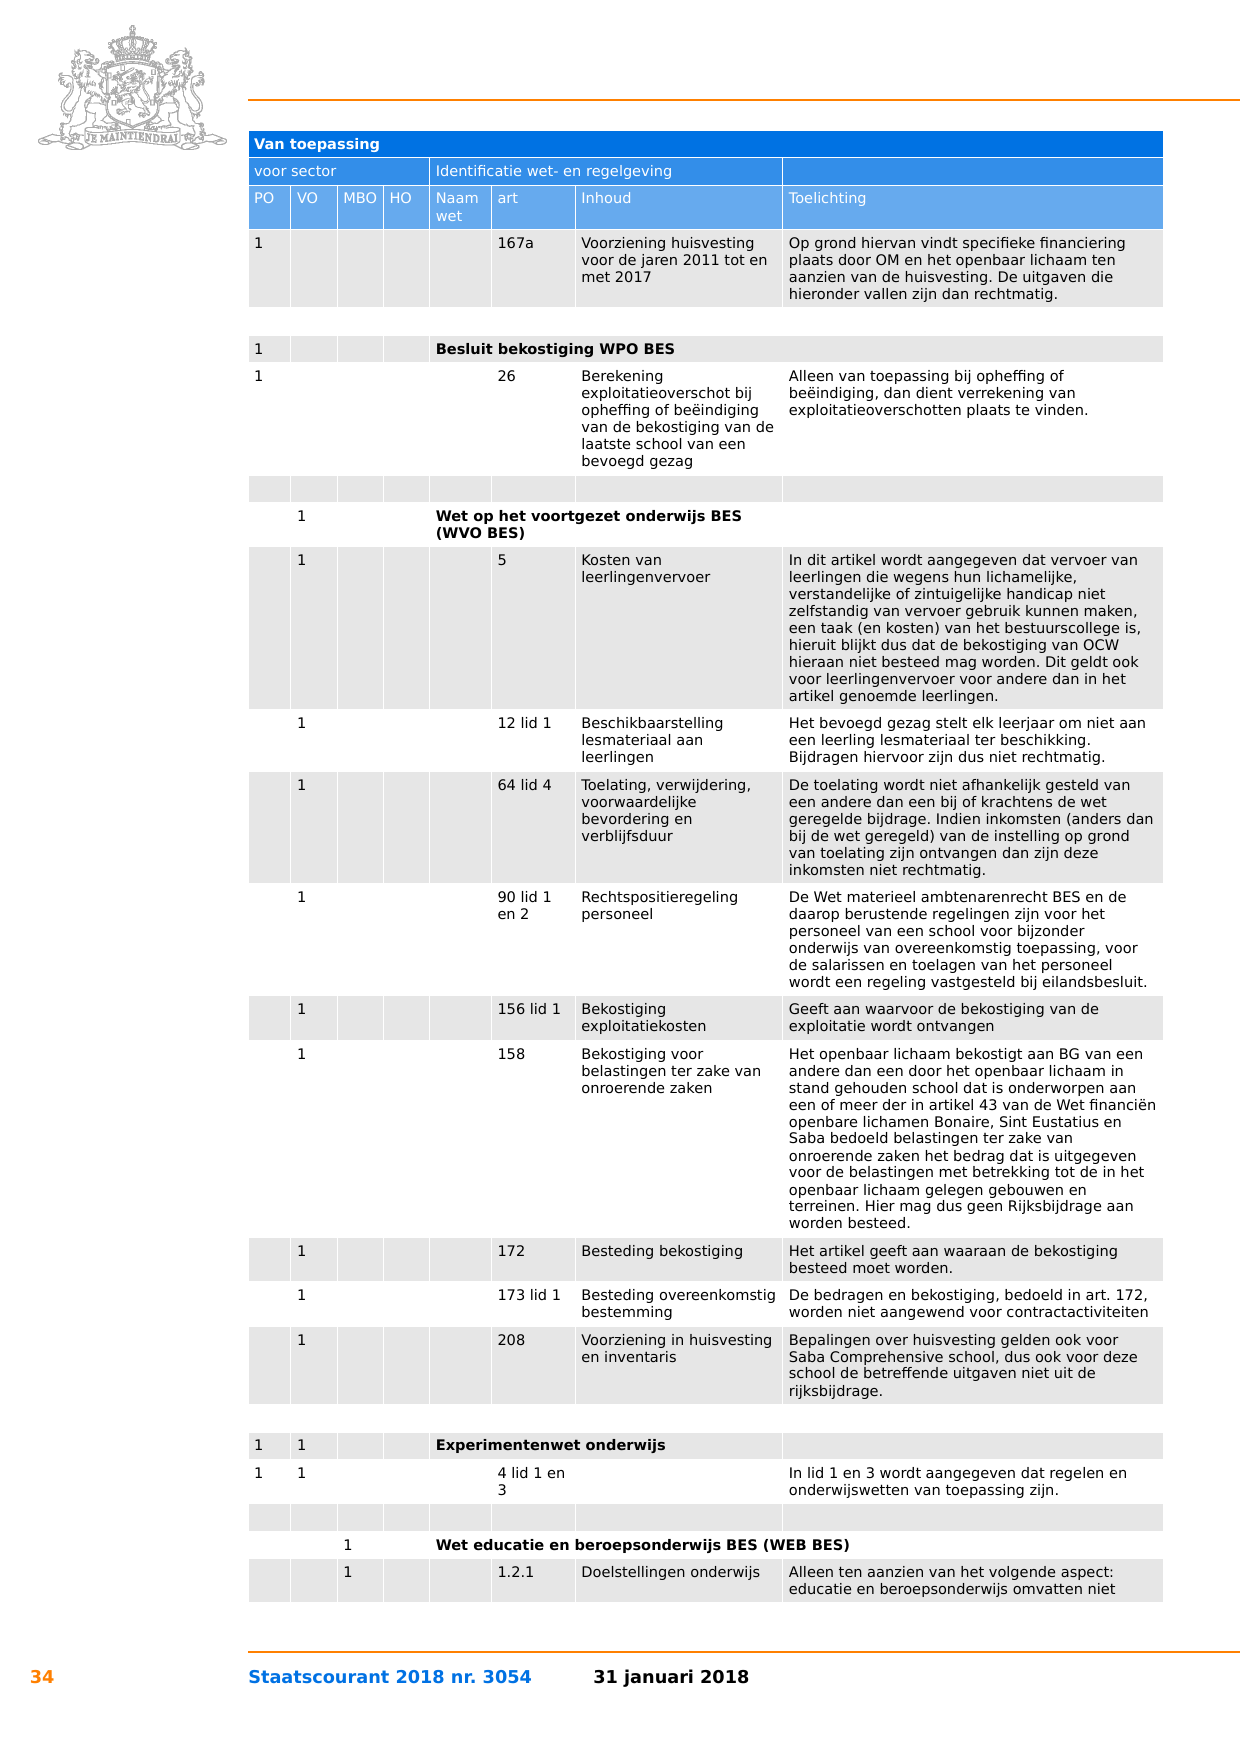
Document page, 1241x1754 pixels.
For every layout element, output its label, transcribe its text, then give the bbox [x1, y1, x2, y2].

table_cell [249, 996, 290, 1040]
table_cell [430, 884, 491, 995]
table_cell [430, 1405, 491, 1431]
table_cell Bepalingen over huisvesting gelden ook voor Saba Comprehensive school, dus ook voor deze school de betreffende uitgaven niet uit de rijksbijdrage. [783, 1327, 1163, 1404]
table_cell [783, 503, 1163, 546]
table_cell 173 lid 1 [492, 1283, 575, 1326]
table_cell 1 [291, 1433, 337, 1459]
table_cell [384, 1433, 429, 1459]
table_cell Experimentenwet onderwijs [430, 1433, 782, 1459]
table_cell De toelating wordt niet afhankelijk gesteld van een andere dan een bij of krachtens de wet geregelde bijdrage. Indien inkomsten (anders dan bij de wet geregeld) van de instelling op grond van toelating zijn ontvangen dan zijn deze inkomsten niet rechtmatig. [783, 772, 1163, 883]
table_cell 1 [291, 1460, 337, 1503]
table_cell [384, 884, 429, 995]
table_cell [783, 1405, 1163, 1431]
table_cell [576, 1460, 782, 1503]
table_cell [249, 1405, 290, 1431]
table_cell [291, 1405, 337, 1431]
table_cell [338, 1327, 383, 1404]
table_cell 1 [291, 772, 337, 883]
table_cell [384, 1504, 429, 1531]
table_cell PO [249, 186, 290, 229]
table_cell In lid 1 en 3 wordt aangegeven dat regelen en onderwijswetten van toepassing zijn. [783, 1460, 1163, 1503]
table_cell [338, 363, 383, 474]
table_cell [384, 503, 429, 546]
table_cell [338, 1041, 383, 1237]
table_cell De bedragen en bekostiging, bedoeld in art. 172, worden niet aangewend voor contractactiviteiten [783, 1283, 1163, 1326]
table_cell Wet educatie en beroepsonderwijs BES (WEB BES) [430, 1532, 1163, 1558]
table_cell [338, 884, 383, 995]
table_cell [291, 230, 337, 307]
table_cell [291, 1532, 337, 1558]
table_cell [249, 772, 290, 883]
table_cell 1 [338, 1559, 383, 1602]
table_cell [384, 1283, 429, 1326]
table_cell [249, 884, 290, 995]
table_cell Identificatie wet- en regelgeving [430, 158, 782, 185]
table_cell [384, 996, 429, 1040]
table_cell 1 [291, 711, 337, 771]
table_cell Berekening exploitatieoverschot bij opheffing of beëindiging van de bekostiging van de laatste school van een bevoegd gezag [576, 363, 782, 474]
table_cell 1 [249, 336, 290, 362]
table_cell [249, 476, 290, 502]
table_cell 64 lid 4 [492, 772, 575, 883]
table_cell [249, 1532, 290, 1558]
table_cell Bekostiging voor belastingen ter zake van onroerende zaken [576, 1041, 782, 1237]
table_cell Besteding bekostiging [576, 1238, 782, 1281]
table_cell [384, 1041, 429, 1237]
picture [38, 25, 227, 150]
table_cell [338, 476, 383, 502]
table_cell 156 lid 1 [492, 996, 575, 1040]
table_cell Besteding overeenkomstig bestemming [576, 1283, 782, 1326]
table_cell 1 [249, 1460, 290, 1503]
table_cell 1 [249, 363, 290, 474]
table_cell [576, 309, 782, 335]
table_cell 158 [492, 1041, 575, 1237]
table_cell Voorziening in huisvesting en inventaris [576, 1327, 782, 1404]
table_cell 12 lid 1 [492, 711, 575, 771]
table_cell [430, 309, 491, 335]
table_cell Besluit bekostiging WPO BES [430, 336, 1163, 362]
table_cell Naam wet [430, 186, 491, 229]
table_cell [249, 309, 290, 335]
table_cell De Wet materieel ambtenarenrecht BES en de daarop berustende regelingen zijn voor het personeel van een school voor bijzonder onderwijs van overeenkomstig toepassing, voor de salarissen en toelagen van het personeel wordt een regeling vastgesteld bij eilandsbesluit. [783, 884, 1163, 995]
table_cell [783, 309, 1163, 335]
table_cell 172 [492, 1238, 575, 1281]
table_cell Doelstellingen onderwijs [576, 1559, 782, 1602]
table_cell 1 [291, 996, 337, 1040]
table_cell [384, 772, 429, 883]
table_cell [291, 363, 337, 474]
table_cell [492, 1504, 575, 1531]
table_cell [291, 336, 337, 362]
table_cell [384, 547, 429, 709]
table_cell [430, 772, 491, 883]
table_cell [430, 476, 491, 502]
table_cell [338, 1405, 383, 1431]
table_cell In dit artikel wordt aangegeven dat vervoer van leerlingen die wegens hun lichamelijke, verstandelijke of zintuigelijke handicap niet zelfstandig van vervoer gebruik kunnen maken, een taak (en kosten) van het bestuurscollege is, hieruit blijkt dus dat de bekostiging van OCW hieraan niet besteed mag worden. Dit geldt ook voor leerlingenvervoer voor andere dan in het artikel genoemde leerlingen. [783, 547, 1163, 709]
table_cell VO [291, 186, 337, 229]
table_cell [249, 711, 290, 771]
table_cell [783, 476, 1163, 502]
table_cell [338, 711, 383, 771]
table_cell 1 [291, 1283, 337, 1326]
table_cell Toelating, verwijdering, voorwaardelijke bevordering en verblijfsduur [576, 772, 782, 883]
table_cell [430, 1283, 491, 1326]
table_cell [338, 1433, 383, 1459]
table_cell [291, 1559, 337, 1602]
table_cell [338, 1238, 383, 1281]
table_cell Het openbaar lichaam bekostigt aan BG van een andere dan een door het openbaar lichaam in stand gehouden school dat is onderworpen aan een of meer der in artikel 43 van de Wet financiën openbare lichamen Bonaire, Sint Eustatius en Saba bedoeld belastingen ter zake van onroerende zaken het bedrag dat is uitgegeven voor de belastingen met betrekking tot de in het openbaar lichaam gelegen gebouwen en terreinen. Hier mag dus geen Rijksbijdrage aan worden besteed. [783, 1041, 1163, 1237]
table_cell [430, 1041, 491, 1237]
table_cell [384, 336, 429, 362]
table_cell [384, 1238, 429, 1281]
table_cell Bekostiging exploitatiekosten [576, 996, 782, 1040]
table_cell [384, 363, 429, 474]
table_cell [291, 1504, 337, 1531]
table_cell art [492, 186, 575, 229]
table_cell Geeft aan waarvoor de bekostiging van de exploitatie wordt ontvangen [783, 996, 1163, 1040]
table_cell Toelichting [783, 186, 1163, 229]
table_cell [430, 1460, 491, 1503]
table_cell [384, 476, 429, 502]
table_cell 26 [492, 363, 575, 474]
table_cell HO [384, 186, 429, 229]
table_cell Wet op het voortgezet onderwijs BES (WVO BES) [430, 503, 782, 546]
table_cell [291, 476, 337, 502]
table_cell [430, 1559, 491, 1602]
table_cell Kosten van leerlingenvervoer [576, 547, 782, 709]
table_cell Het artikel geeft aan waaraan de bekostiging besteed moet worden. [783, 1238, 1163, 1281]
table_cell [249, 1504, 290, 1531]
table_cell Rechtspositieregeling personeel [576, 884, 782, 995]
table_cell 1 [291, 547, 337, 709]
table_cell [576, 1405, 782, 1431]
table_cell [249, 1041, 290, 1237]
table_cell Inhoud [576, 186, 782, 229]
table_cell [338, 772, 383, 883]
table_cell [492, 476, 575, 502]
table_cell [783, 1433, 1163, 1459]
table_cell [430, 1238, 491, 1281]
table_cell [338, 1504, 383, 1531]
table_cell [249, 503, 290, 546]
table_cell [338, 503, 383, 546]
table_cell 5 [492, 547, 575, 709]
table_cell 1 [249, 1433, 290, 1459]
table_cell [384, 1460, 429, 1503]
table_cell 1 [291, 884, 337, 995]
table_cell Alleen ten aanzien van het volgende aspect: educatie en beroepsonderwijs omvatten niet [783, 1559, 1163, 1602]
table_cell [338, 1283, 383, 1326]
table_cell 4 lid 1 en 3 [492, 1460, 575, 1503]
table_cell 90 lid 1 en 2 [492, 884, 575, 995]
table_cell [249, 1283, 290, 1326]
table_cell voor sector [249, 158, 429, 185]
table_cell [492, 1405, 575, 1431]
table_cell [576, 1504, 782, 1531]
table_cell [384, 1327, 429, 1404]
table_cell [249, 547, 290, 709]
table_cell 1 [291, 1041, 337, 1237]
table_cell [430, 996, 491, 1040]
table_cell [384, 1405, 429, 1431]
table_cell [384, 230, 429, 307]
table_cell Voorziening huisvesting voor de jaren 2011 tot en met 2017 [576, 230, 782, 307]
table_cell [249, 1559, 290, 1602]
table_cell [291, 309, 337, 335]
table_cell 167a [492, 230, 575, 307]
table_cell Alleen van toepassing bij opheffing of beëindiging, dan dient verrekening van exploitatieoverschotten plaats te vinden. [783, 363, 1163, 474]
table_cell [338, 1460, 383, 1503]
table_cell 1 [249, 230, 290, 307]
table_cell [384, 1532, 429, 1558]
table_cell MBO [338, 186, 383, 229]
table_cell [249, 1238, 290, 1281]
table_cell [430, 1327, 491, 1404]
table_cell [430, 363, 491, 474]
table_cell [384, 711, 429, 771]
table_cell 1 [338, 1532, 383, 1558]
table_cell 1 [291, 503, 337, 546]
table_cell [492, 309, 575, 335]
table_cell [430, 1504, 491, 1531]
table_cell [576, 476, 782, 502]
table_cell [338, 996, 383, 1040]
table_cell [783, 1504, 1163, 1531]
table_cell [338, 230, 383, 307]
table_cell [249, 1327, 290, 1404]
table_cell 1.2.1 [492, 1559, 575, 1602]
table_cell 1 [291, 1238, 337, 1281]
table_cell Het bevoegd gezag stelt elk leerjaar om niet aan een leerling lesmateriaal ter beschikking. Bijdragen hiervoor zijn dus niet rechtmatig. [783, 711, 1163, 771]
table_cell 1 [291, 1327, 337, 1404]
table_cell [783, 158, 1163, 185]
table_cell [338, 547, 383, 709]
table_cell [338, 309, 383, 335]
table_cell Op grond hiervan vindt specifieke financiering plaats door OM en het openbaar lichaam ten aanzien van de huisvesting. De uitgaven die hieronder vallen zijn dan rechtmatig. [783, 230, 1163, 307]
table_cell [430, 711, 491, 771]
table_cell Beschikbaarstelling lesmateriaal aan leerlingen [576, 711, 782, 771]
table_cell [384, 1559, 429, 1602]
table_cell [384, 309, 429, 335]
table_header Van toepassing [249, 131, 1163, 157]
table_cell [338, 336, 383, 362]
table_cell [430, 230, 491, 307]
table_cell [430, 547, 491, 709]
table_cell 208 [492, 1327, 575, 1404]
